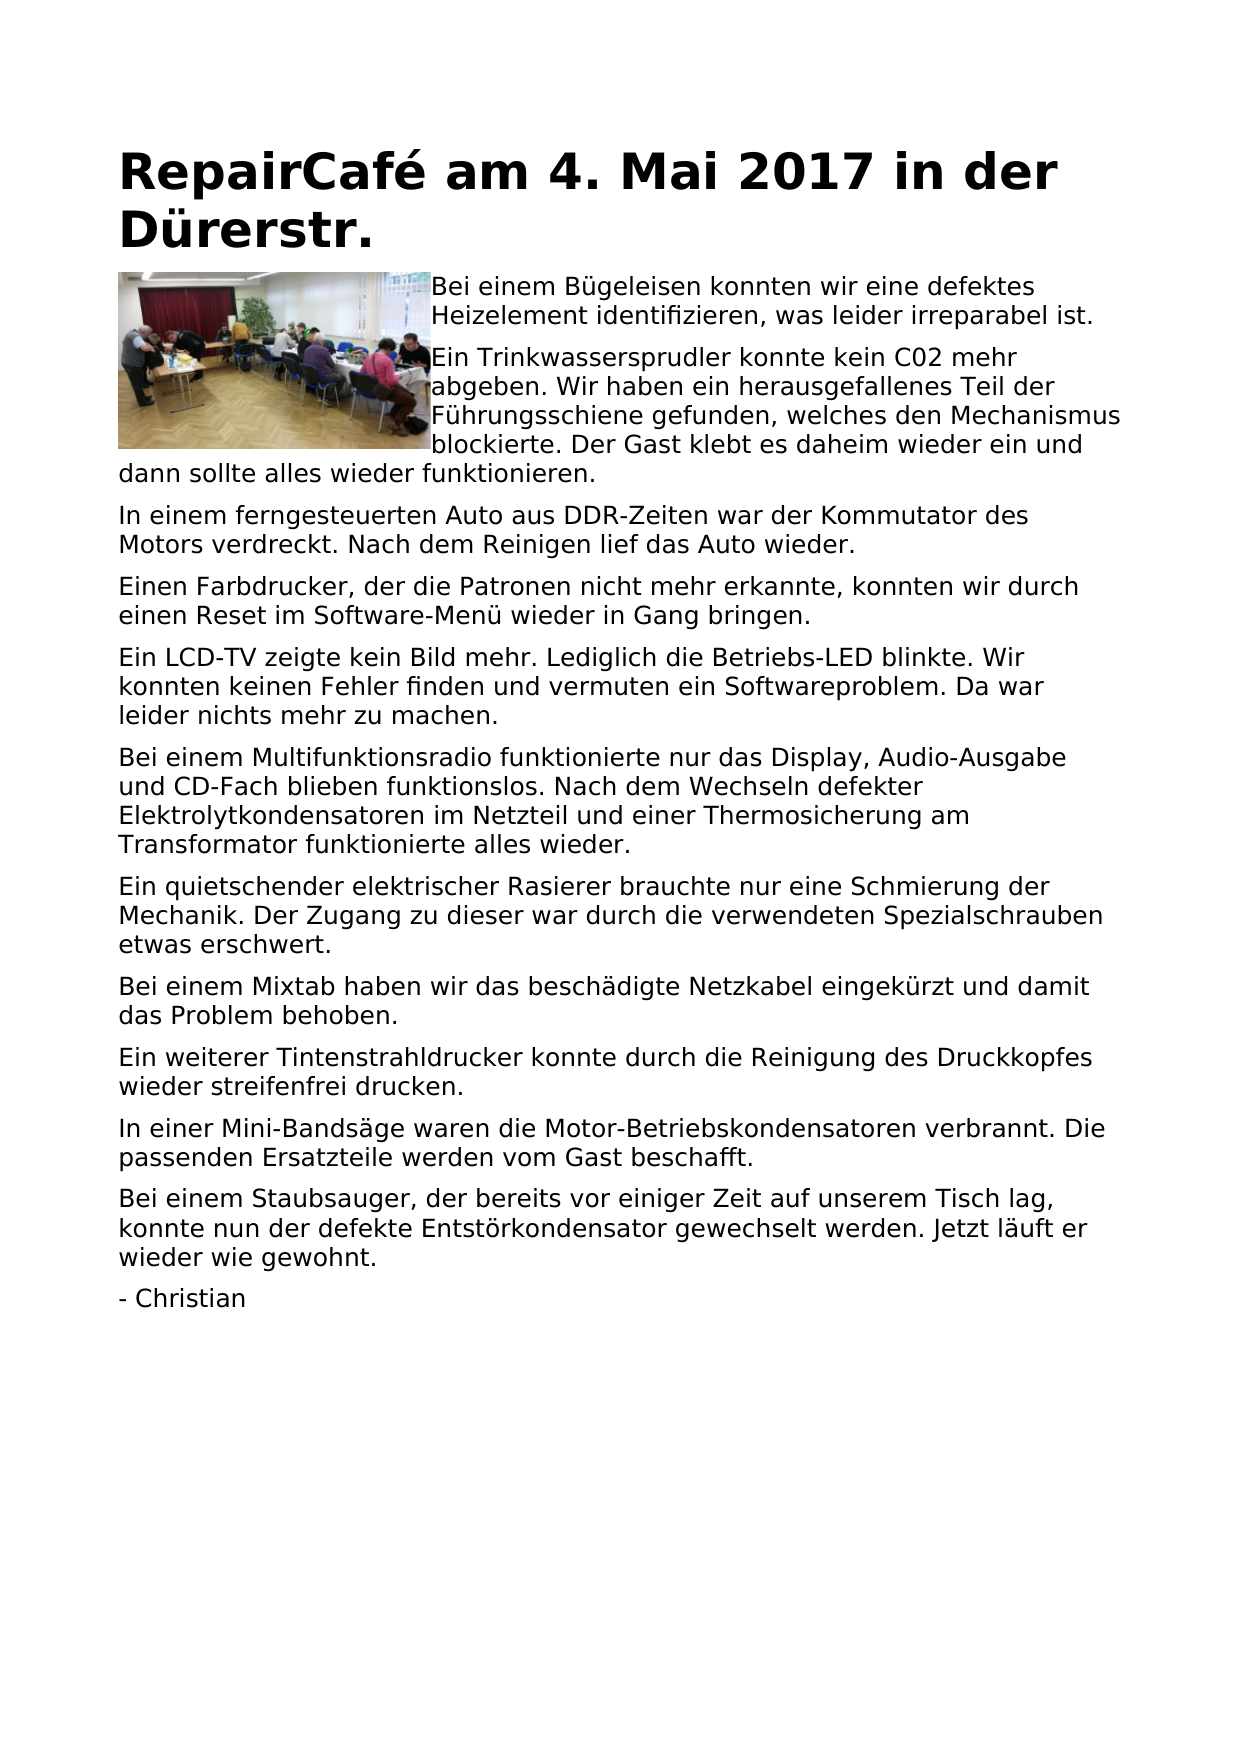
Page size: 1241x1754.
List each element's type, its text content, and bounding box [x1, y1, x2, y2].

subtitle RepairCafé am 4. Mai 2017 in der Dürerstr. [118, 143, 1122, 259]
text Ein LCD-TV zeigte kein Bild mehr. Lediglich die Betriebs-LED blinkte. Wir konnten keinen Fehler finden und vermuten ein Softwareproblem. Da war leider nichts mehr zu machen. [118, 643, 1122, 730]
text Ein Trinkwassersprudler konnte kein C02 mehr abgeben. Wir haben ein herausgefallenes Teil der Führungsschiene gefunden, welches den Mechanismus blockierte. Der Gast klebt es daheim wieder ein und dann sollte alles wieder funktionieren. [118, 343, 1122, 489]
picture [118, 272, 431, 449]
text Bei einem Multifunktionsradio funktionierte nur das Display, Audio-Ausgabe und CD-Fach blieben funktionslos. Nach dem Wechseln defekter Elektrolytkondensatoren im Netzteil und einer Thermosicherung am Transformator funktionierte alles wieder. [118, 743, 1122, 859]
text In einer Mini-Bandsäge waren die Motor-Betriebskondensatoren verbrannt. Die passenden Ersatzteile werden vom Gast beschafft. [118, 1114, 1122, 1172]
text Bei einem Mixtab haben wir das beschädigte Netzkabel eingekürzt und damit das Problem behoben. [118, 972, 1122, 1030]
text Einen Farbdrucker, der die Patronen nicht mehr erkannte, konnten wir durch einen Reset im Software-Menü wieder in Gang bringen. [118, 572, 1122, 630]
text Bei einem Bügeleisen konnten wir eine defektes Heizelement identifizieren, was leider irreparabel ist. [431, 272, 1122, 330]
text Bei einem Staubsauger, der bereits vor einiger Zeit auf unserem Tisch lag, konnte nun der defekte Entstörkondensator gewechselt werden. Jetzt läuft er wieder wie gewohnt. [118, 1184, 1122, 1272]
text - Christian [118, 1284, 1122, 1314]
text Ein quietschender elektrischer Rasierer brauchte nur eine Schmierung der Mechanik. Der Zugang zu dieser war durch die verwendeten Spezialschrauben etwas erschwert. [118, 872, 1122, 959]
text In einem ferngesteuerten Auto aus DDR-Zeiten war der Kommutator des Motors verdreckt. Nach dem Reinigen lief das Auto wieder. [118, 501, 1122, 559]
text Ein weiterer Tintenstrahldrucker konnte durch die Reinigung des Druckkopfes wieder streifenfrei drucken. [118, 1043, 1122, 1101]
